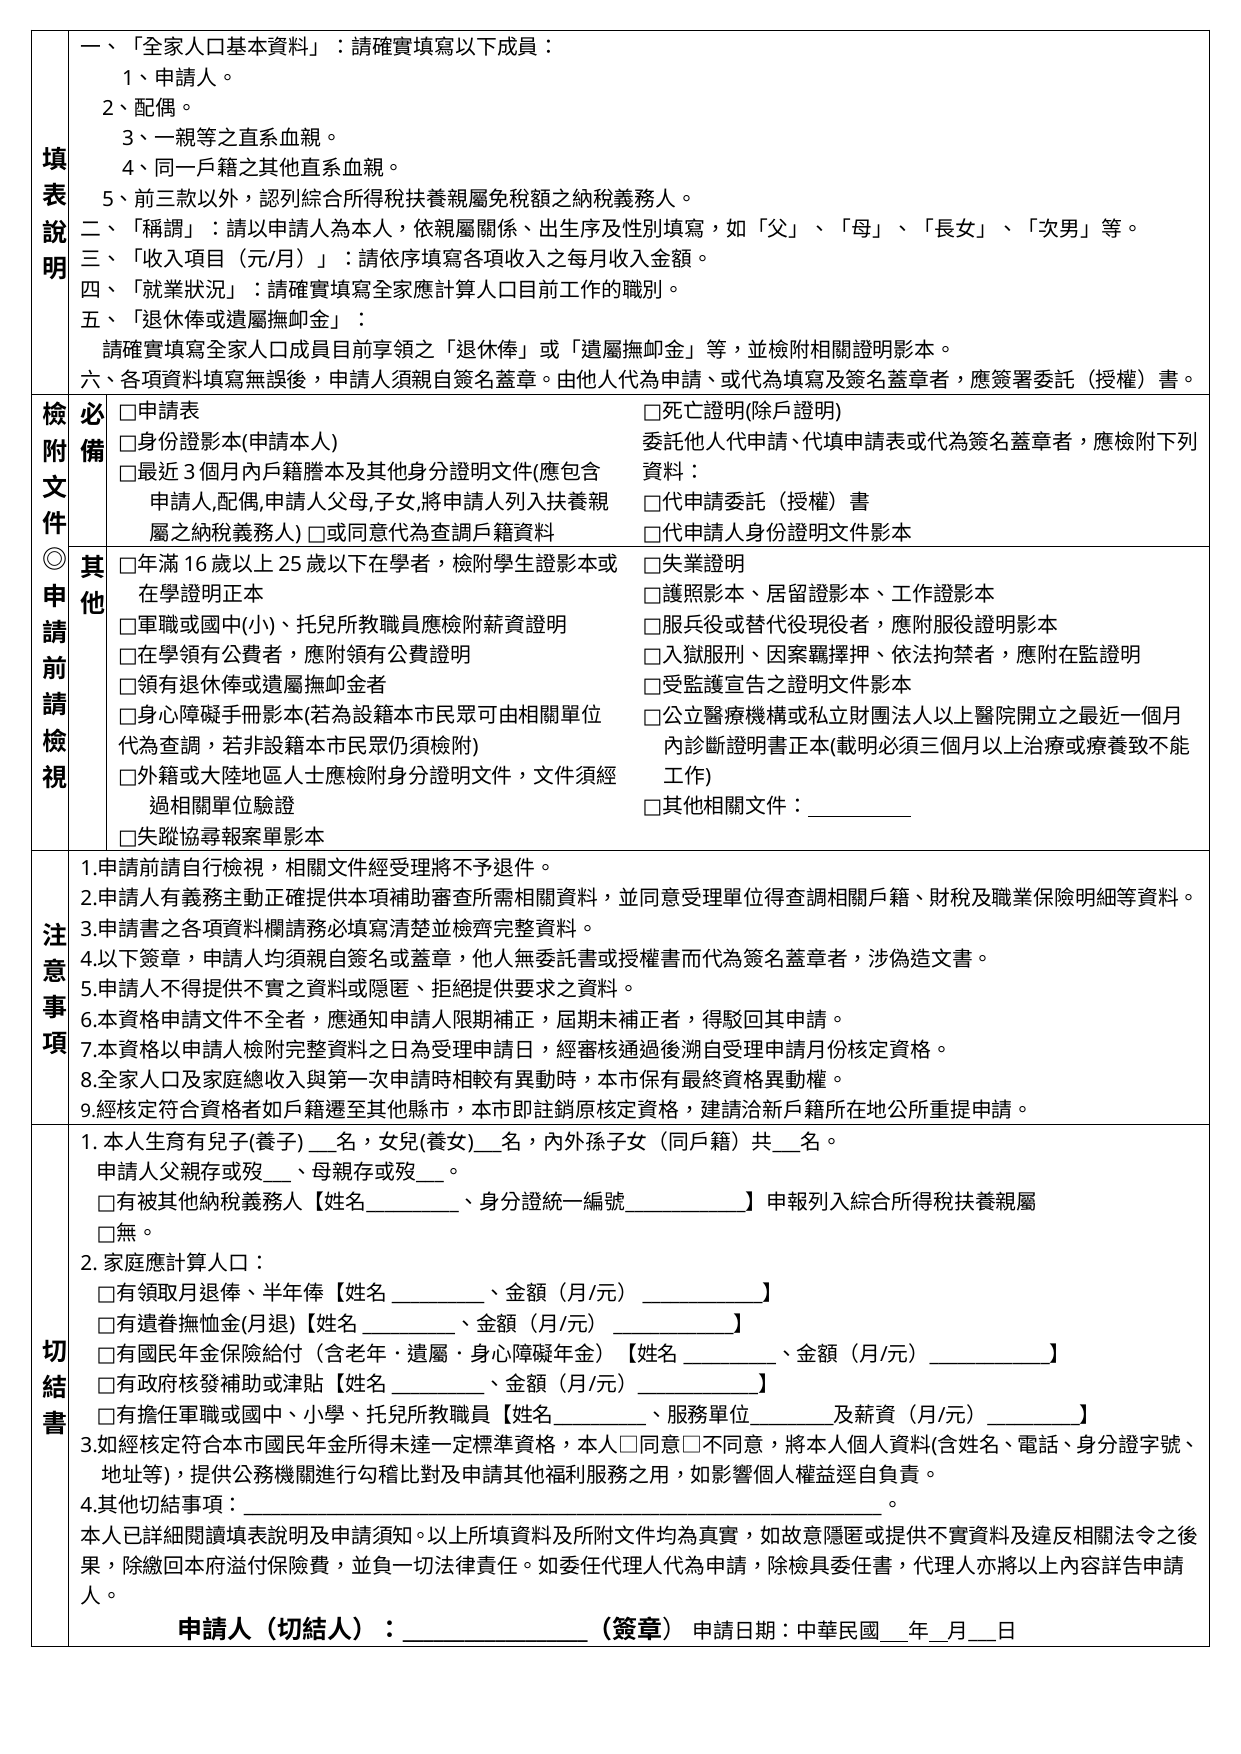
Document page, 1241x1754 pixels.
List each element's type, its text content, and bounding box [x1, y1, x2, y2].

table_cell □死亡證明(除戶證明) 委託他人代申請、代填申請表或代為簽名蓋章者，應檢附下列資料： □代申請委託（授權）書 □代申請人身份證明文件影本 [631, 395, 1209, 546]
table_cell 必備 [69, 395, 106, 546]
table_cell □申請表 □身份證影本(申請本人) □最近3個月內戶籍謄本及其他身分證明文件(應包含申請人,配偶,申請人父母,子女,將申請人列入扶養親屬之納稅義務人) □或同意代為查調戶籍資料 [107, 395, 631, 546]
table_cell □失業證明 □護照影本、居留證影本、工作證影本 □服兵役或替代役現役者，應附服役證明影本 □入獄服刑、因案羈擇押、依法拘禁者，應附在監證明 □受監護宣告之證明文件影本 □公立醫療機構或私立財團法人以上醫院開立之最近一個月內診斷證明書正本(載明必須三個月以上治療或療養致不能工作) □其他相關文件： [631, 547, 1209, 850]
table_cell 切結書 [32, 1125, 68, 1646]
table_header 填表說明 [32, 31, 68, 394]
table_cell 1.申請前請自行檢視，相關文件經受理將不予退件。 2.申請人有義務主動正確提供本項補助審查所需相關資料，並同意受理單位得查調相關戶籍、財稅及職業保險明細等資料。 3.申請書之各項資料欄請務必填寫清楚並檢齊完整資料。 4.以下簽章，申請人均須親自簽名或蓋章，他人無委託書或授權書而代為簽名蓋章者，涉偽造文書。 5.申請人不得提供不實之資料或隠匿、拒絕提供要求之資料。 6.本資格申請文件不全者，應通知申請人限期補正，屆期未補正者，得駁回其申請。 7.本資格以申請人檢附完整資料之日為受理申請日，經審核通過後溯自受理申請月份核定資格。 8.全家人口及家庭總收入與第一次申請時相較有異動時，本市保有最終資格異動權。 9.經核定符合資格者如戶籍遷至其他縣市，本市即註銷原核定資格，建請洽新戶籍所在地公所重提申請。 [69, 851, 1209, 1124]
table_header 一、「全家人口基本資料」：請確實填寫以下成員： 1、申請人。 2、配偶。 3、一親等之直系血親。 4、同一戶籍之其他直系血親。 5、前三款以外，認列綜合所得稅扶養親屬免稅額之納稅義務人。 二、「稱謂」：請以申請人為本人，依親屬關係、出生序及性別填寫，如「父」、「母」、「長女」、「次男」等。 三、「收入項目（元/月）」：請依序填寫各項收入之每月收入金額。 四、「就業狀況」：請確實填寫全家應計算人口目前工作的職別。 五、「退休俸或遺屬撫卹金」： 請確實填寫全家人口成員目前享領之「退休俸」或「遺屬撫卹金」等，並檢附相關證明影本。 六、各項資料填寫無誤後，申請人須親自簽名蓋章。由他人代為申請、或代為填寫及簽名蓋章者，應簽署委託（授權）書。 [69, 31, 1209, 394]
table_cell 檢附文件◎申請前請檢視 [32, 395, 68, 850]
table_cell 注意事項 [32, 851, 68, 1124]
table_cell □年滿16歲以上25歲以下在學者，檢附學生證影本或在學證明正本 □軍職或國中(小)、托兒所教職員應檢附薪資證明 □在學領有公費者，應附領有公費證明 □領有退休俸或遺屬撫卹金者 □身心障礙手冊影本(若為設籍本市民眾可由相關單位代為查調，若非設籍本市民眾仍須檢附) □外籍或大陸地區人士應檢附身分證明文件，文件須經過相關單位驗證 □失蹤協尋報案單影本 [107, 547, 631, 850]
table_cell 其他 [69, 547, 106, 850]
table_cell 1. 本人生育有兒子(養子) ___名，女兒(養女)___名，內外孫子女（同戶籍）共___名。 申請人父親存或歿___、母親存或歿___。 □有被其他納稅義務人【姓名__________、身分證統一編號_____________】申報列入綜合所得稅扶養親屬 □無。 2. 家庭應計算人口： □有領取月退俸、半年俸【姓名 __________、金額（月/元） _____________】 □有遺眷撫恤金(月退)【姓名 __________、金額（月/元） _____________】 □有國民年金保險給付（含老年．遺屬．身心障礙年金）【姓名 __________、金額（月/元）_____________】 □有政府核發補助或津貼【姓名 __________、金額（月/元）_____________】 □有擔任軍職或國中、小學、托兒所教職員【姓名__________、服務單位_________及薪資（月/元）__________】 3.如經核定符合本市國民年金所得未達一定標準資格，本人□同意□不同意，將本人個人資料(含姓名、電話、身分證字號、地址等)，提供公務機關進行勾稽比對及申請其他福利服務之用，如影響個人權益逕自負責。 4.其他切結事項：_____________________________________________________________________。 本人已詳細閱讀填表說明及申請須知。以上所填資料及所附文件均為真實，如故意隱匿或提供不實資料及違反相關法令之後果，除繳回本府溢付保險費，並負一切法律責任。如委任代理人代為申請，除檢具委任書，代理人亦將以上內容詳告申請人。 申請人（切結人）：__________________（簽章） 申請日期：中華民國 年 月___日 [69, 1125, 1209, 1646]
